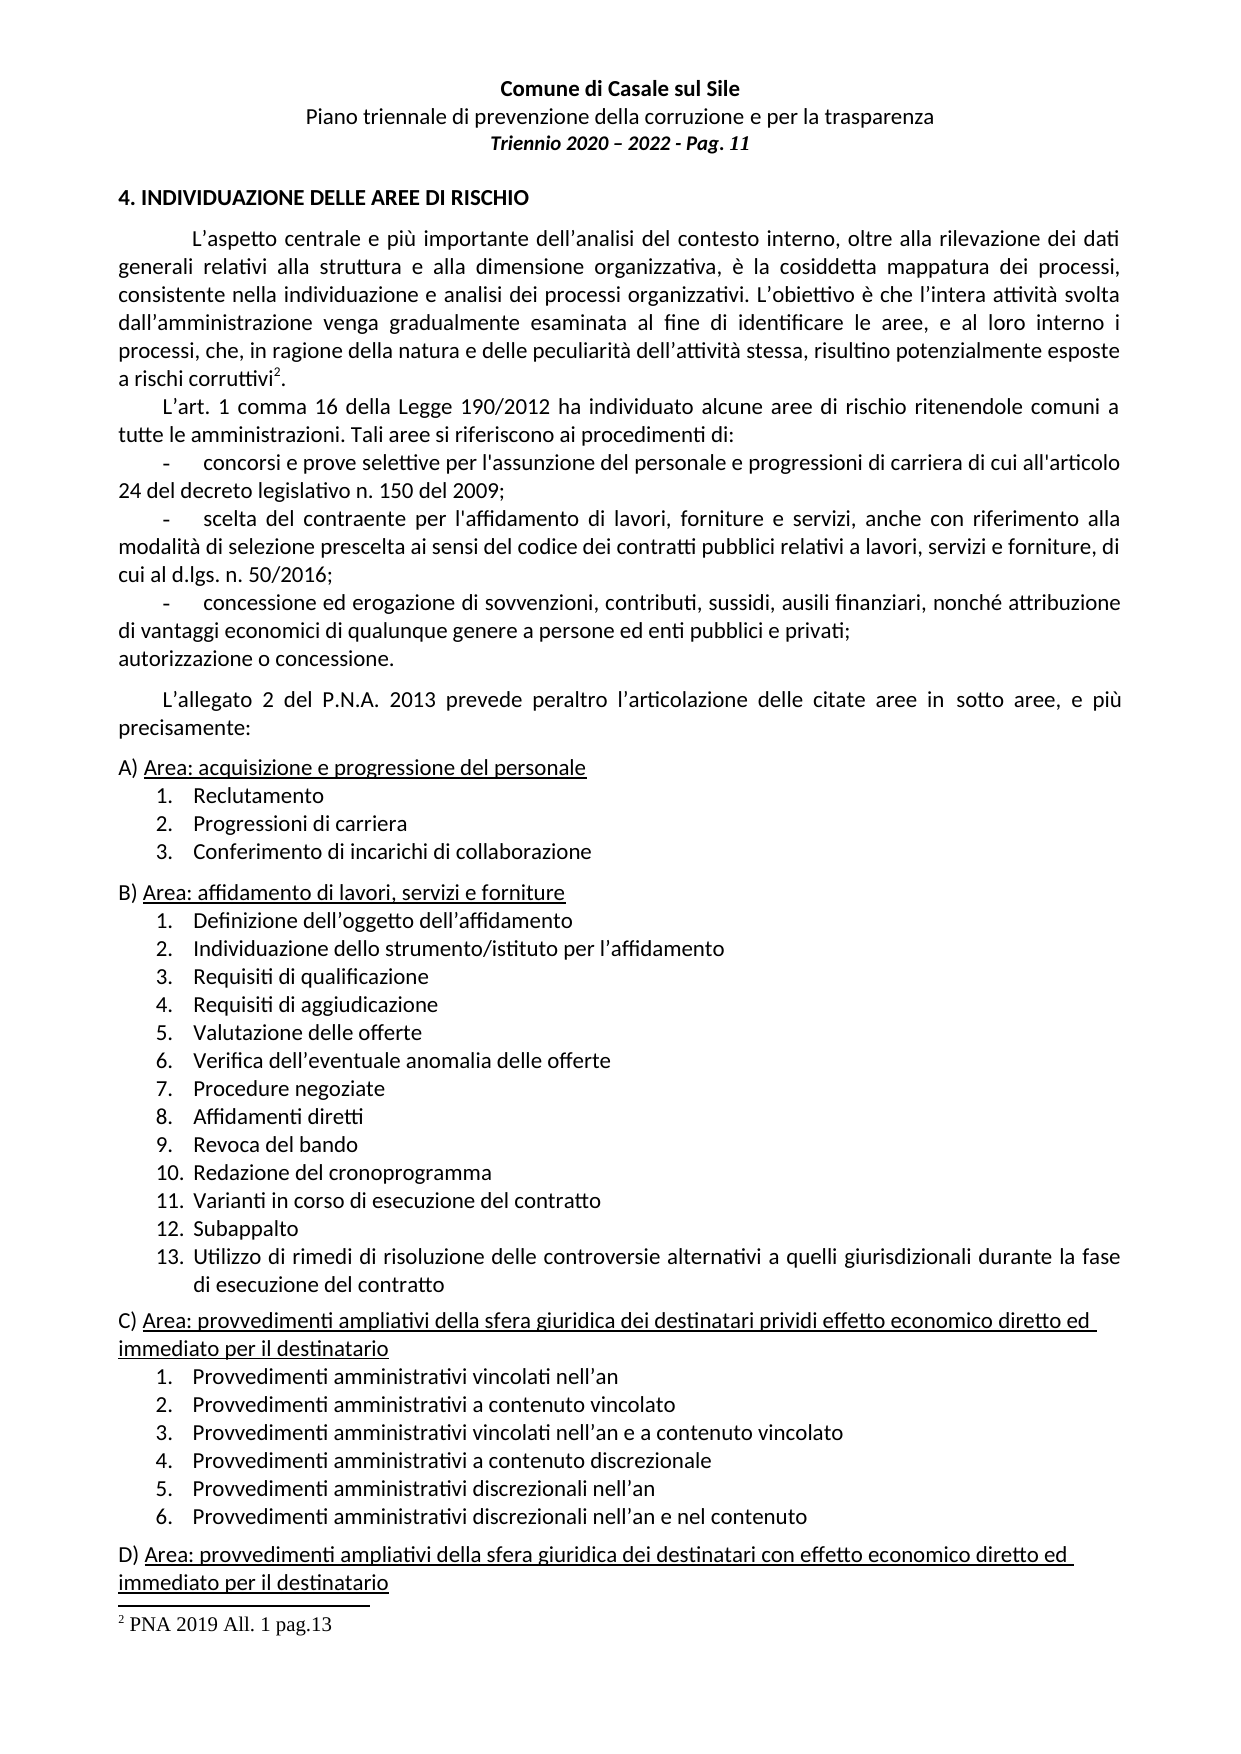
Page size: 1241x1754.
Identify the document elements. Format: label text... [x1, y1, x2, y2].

list Individuazione dello strumento/istituto per l’affidamento [156, 934, 1122, 962]
text L’aspetto centrale e più importante dell’analisi del contesto interno, oltre alla rilevazione dei dati generali relativi alla struttura e alla dimensione organizzativa, è la cosiddetta mappatura dei processi, consistente nella individuazione e analisi dei processi organizzativi. L’obiettivo è che l’intera attività svolta dall’amministrazione venga gradualmente esaminata al fine di identificare le aree, e al loro interno i processi, che, in ragione della natura e delle peculiarità dell’attività stessa, risultino potenzialmente esposte a rischi corruttivi. [118, 224, 1122, 392]
text 4. INDIVIDUAZIONE DELLE AREE DI RISCHIO [118, 183, 1122, 211]
text autorizzazione o concessione. [118, 644, 1122, 672]
list Provvedimenti amministrativi vincolati nell’an [155, 1362, 1122, 1390]
text L’allegato 2 del P.N.A. 2013 prevede peraltro l’articolazione delle citate aree in sotto aree, e più precisamente: [118, 685, 1122, 741]
list Redazione del cronoprogramma [156, 1158, 1122, 1186]
text C) Area: provvedimenti ampliativi della sfera giuridica dei destinatari prividi effetto economico diretto ed immediato per il destinatario [118, 1306, 1122, 1362]
list Provvedimenti amministrativi discrezionali nell’an e nel contenuto [155, 1502, 1122, 1530]
text A) Area: acquisizione e progressione del personale [118, 753, 1122, 781]
list Provvedimenti amministrativi a contenuto vincolato [155, 1390, 1122, 1418]
text B) Area: affidamento di lavori, servizi e forniture [118, 878, 1122, 906]
list Reclutamento [156, 781, 1122, 809]
list Varianti in corso di esecuzione del contratto [156, 1186, 1122, 1214]
list concessione ed erogazione di sovvenzioni, contributi, sussidi, ausili finanziari, nonché attribuzione di vantaggi economici di qualunque genere a persone ed enti pubblici e privati; [118, 588, 1122, 644]
text L’art. 1 comma 16 della Legge 190/2012 ha individuato alcune aree di rischio ritenendole comuni a tutte le amministrazioni. Tali aree si riferiscono ai procedimenti di: [118, 392, 1122, 448]
list Provvedimenti amministrativi discrezionali nell’an [155, 1474, 1122, 1502]
list Procedure negoziate [156, 1074, 1122, 1102]
list scelta del contraente per l'affidamento di lavori, forniture e servizi, anche con riferimento alla modalità di selezione prescelta ai sensi del codice dei contratti pubblici relativi a lavori, servizi e forniture, di cui al d.lgs. n. 50/2016; [118, 504, 1122, 588]
list Provvedimenti amministrativi a contenuto discrezionale [155, 1446, 1122, 1474]
list Conferimento di incarichi di collaborazione [156, 837, 1122, 865]
list concorsi e prove selettive per l'assunzione del personale e progressioni di carriera di cui all'articolo 24 del decreto legislativo n. 150 del 2009; [118, 448, 1122, 504]
list Definizione dell’oggetto dell’affidamento [156, 906, 1122, 934]
list Revoca del bando [156, 1130, 1122, 1158]
list Requisiti di qualificazione [156, 962, 1122, 990]
list Progressioni di carriera [156, 809, 1122, 837]
text D) Area: provvedimenti ampliativi della sfera giuridica dei destinatari con effetto economico diretto ed immediato per il destinatario [118, 1540, 1122, 1596]
list Subappalto [156, 1214, 1122, 1242]
text PNA 2019 All. 1 pag.13 [118, 1612, 1122, 1636]
list Affidamenti diretti [156, 1102, 1122, 1130]
list Valutazione delle offerte [156, 1018, 1122, 1046]
list Provvedimenti amministrativi vincolati nell’an e a contenuto vincolato [155, 1418, 1122, 1446]
list Verifica dell’eventuale anomalia delle offerte [156, 1046, 1122, 1074]
list Utilizzo di rimedi di risoluzione delle controversie alternativi a quelli giurisdizionali durante la fase di esecuzione del contratto [156, 1242, 1122, 1298]
list Requisiti di aggiudicazione [156, 990, 1122, 1018]
